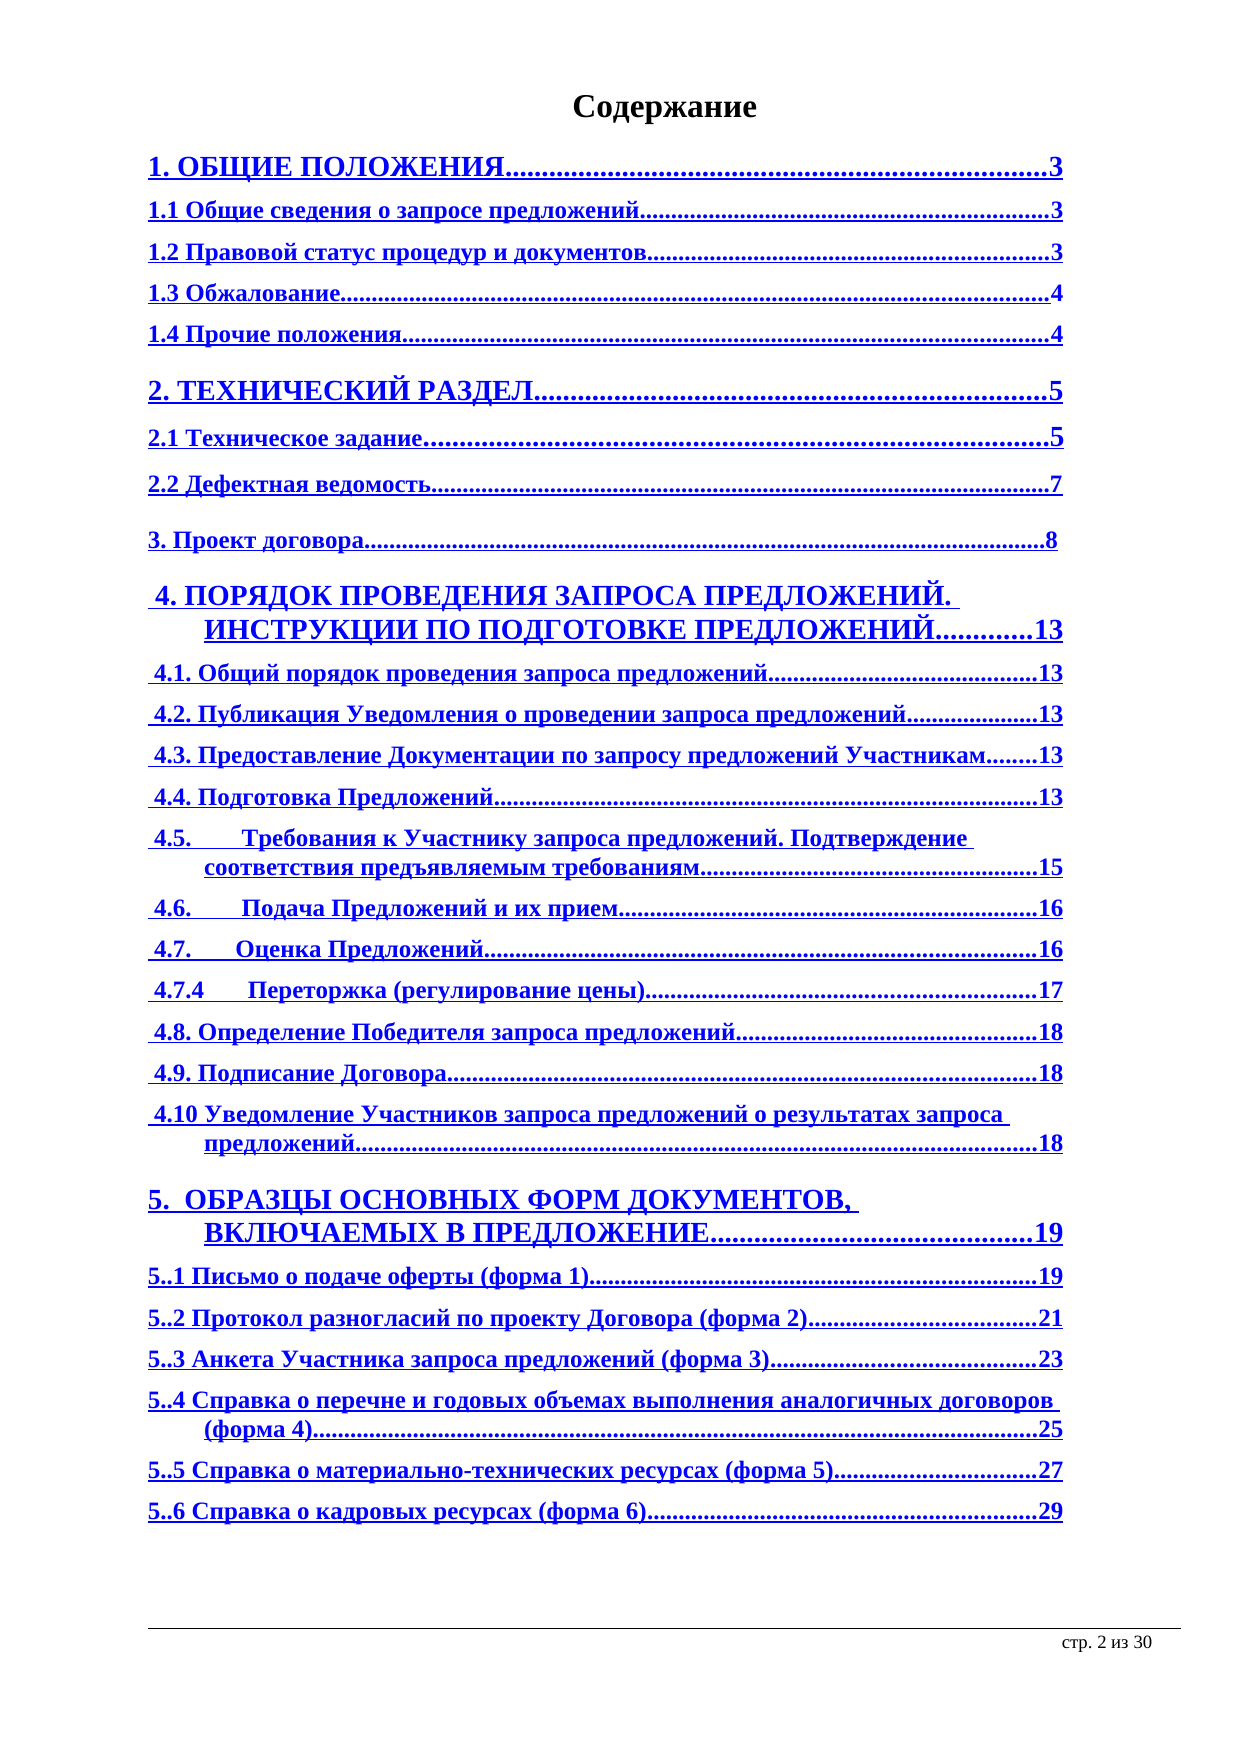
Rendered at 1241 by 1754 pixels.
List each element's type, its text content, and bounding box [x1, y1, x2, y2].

text 5..3 Анкета Участника запроса предложений (форма 3) 23 [148, 1344, 1063, 1369]
text 1.3 Обжалование 4 [148, 278, 1063, 307]
text 1.2 Правовой статус процедур и документов 3 [148, 237, 1063, 262]
text 2.1 Техническое задание......................................................................................5 [148, 419, 1181, 452]
text 3. Проект договора.............................................................................................................8 [148, 525, 1063, 553]
text 4.2. Публикация Уведомления о проведении запроса предложений 13 [148, 699, 1063, 724]
subtitle Содержание [148, 86, 1181, 124]
text 4.6. Подача Предложений и их прием 16 [148, 893, 1063, 918]
text 1. Общие положения 3 [148, 149, 1063, 178]
text 5..6 Справка о кадровых ресурсах (форма 6) 29 [148, 1496, 1063, 1521]
text 2.2 Дефектная ведомость...................................................................................................7 [148, 469, 1181, 498]
text 5..1 Письмо о подаче оферты (форма 1) 19 [148, 1261, 1063, 1286]
text 5..2 Протокол разногласий по проекту Договора (форма 2) 21 [148, 1303, 1063, 1328]
text 4.5. Требования к Участнику запроса предложений. Подтверждение соответствия предъявляемым требованиям 15 [148, 823, 1063, 881]
text 1.1 Общие сведения о запросе предложений 3 [148, 195, 1063, 220]
text 5..5 Справка о материально-технических ресурсах (форма 5) 27 [148, 1455, 1063, 1480]
text 4.9. Подписание Договора 18 [148, 1058, 1063, 1083]
text 1.4 Прочие положения 4 [148, 319, 1063, 344]
text 4.1. Общий порядок проведения запроса предложений 13 [148, 658, 1063, 683]
text 4.8. Определение Победителя запроса предложений 18 [148, 1017, 1063, 1042]
text 4. Порядок проведения запроса предложений. Инструкции по подготовке Предложений 13 [148, 578, 1063, 646]
text 4.10 Уведомление Участников запроса предложений о результатах запроса предложений 18 [148, 1099, 1063, 1157]
text 5..4 Справка о перечне и годовых объемах выполнения аналогичных договоров (форма 4) 25 [148, 1385, 1063, 1443]
text 2. Технический раздел 5 [148, 373, 1063, 402]
text 4.7. Оценка Предложений 16 [148, 934, 1063, 959]
text 4.4. Подготовка Предложений 13 [148, 782, 1063, 807]
text 4.7.4 Переторжка (регулирование цены) 17 [148, 976, 1063, 1001]
text 4.3. Предоставление Документации по запросу предложений Участникам 13 [148, 741, 1063, 766]
text 5. Образцы основных форм документов, включаемых в Предложение 19 [148, 1182, 1063, 1249]
